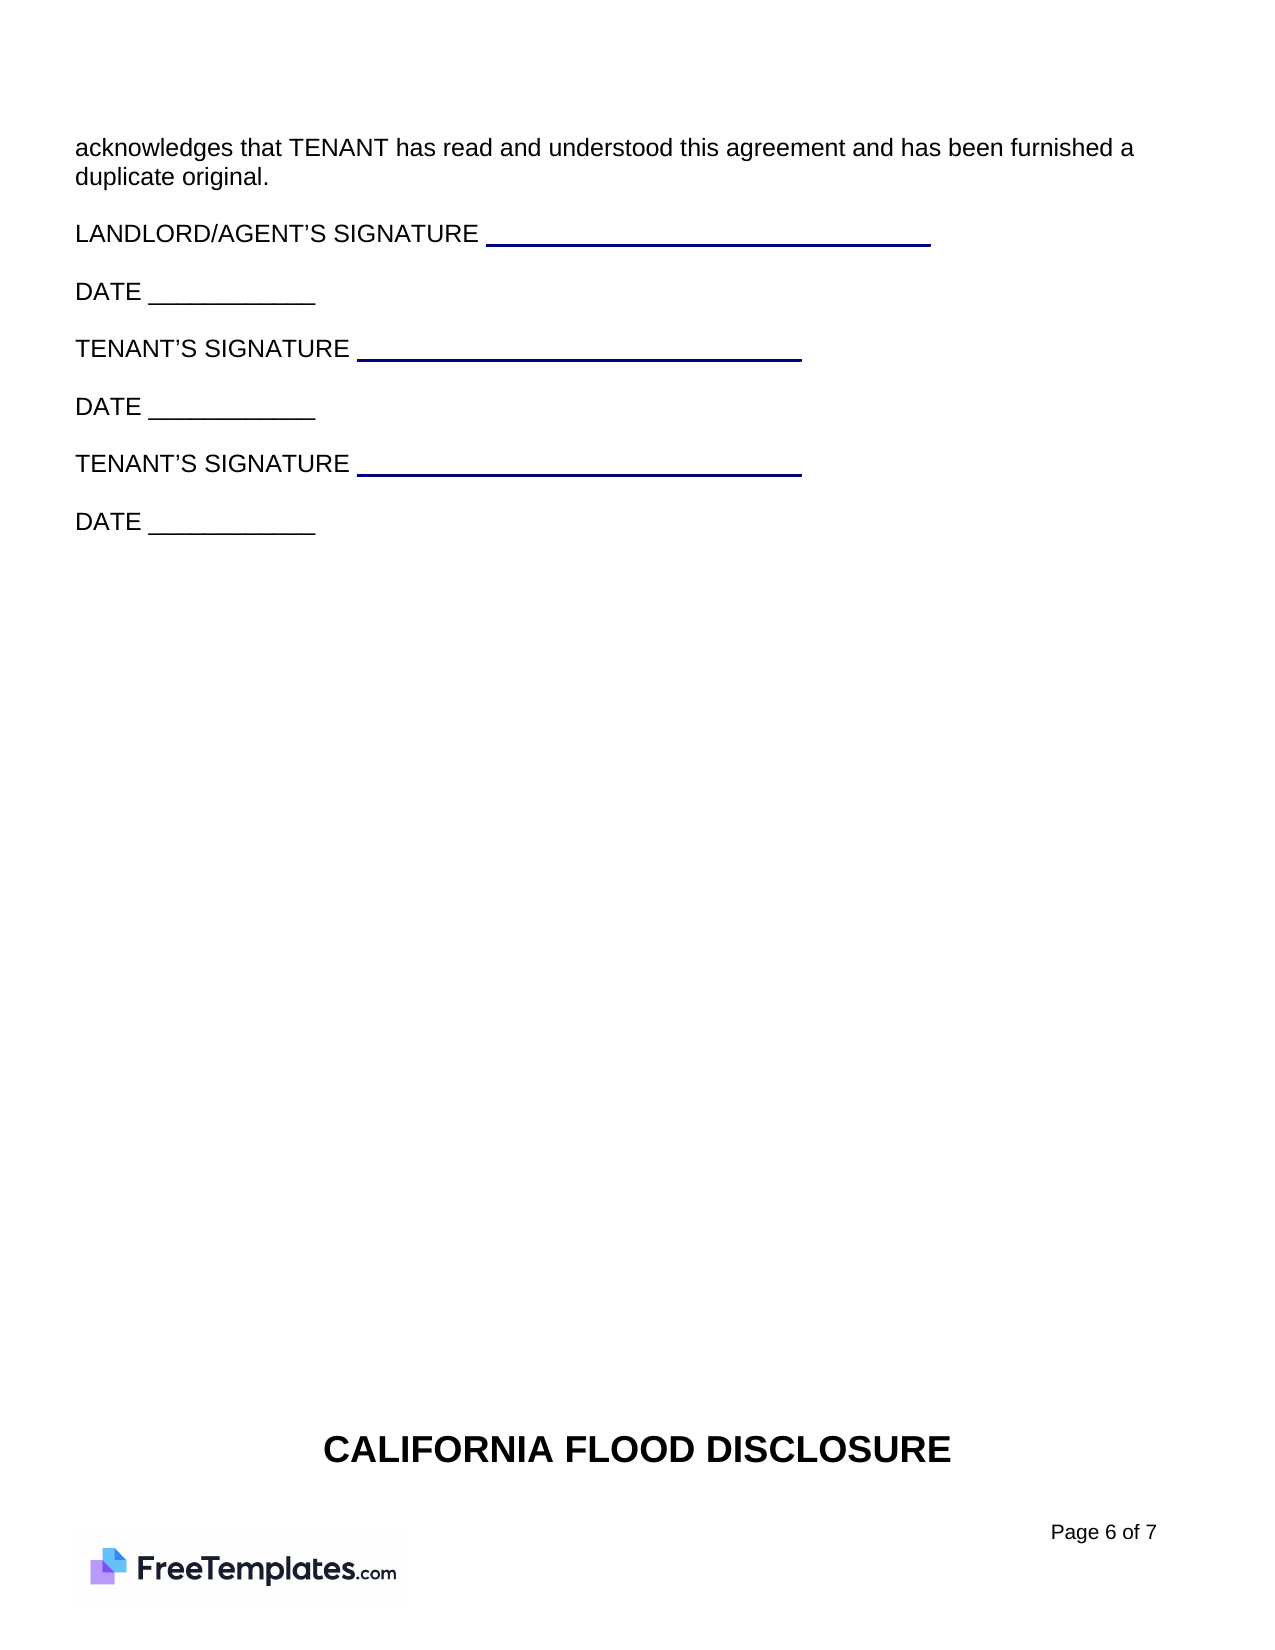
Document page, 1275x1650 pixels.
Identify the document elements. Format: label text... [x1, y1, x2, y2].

text DATE ____________ [75, 507, 1200, 536]
text acknowledges that TENANT has read and understood this agreement and has been furnished a duplicate original. [75, 133, 1200, 191]
text DATE ____________ [75, 392, 1200, 421]
text TENANT’S SIGNATURE ________________________________ [75, 449, 1200, 478]
text CALIFORNIA FLOOD DISCLOSURE [75, 1427, 1200, 1470]
text TENANT’S SIGNATURE ________________________________ [75, 334, 1200, 363]
text DATE ____________ [75, 277, 1200, 306]
text LANDLORD/AGENT’S SIGNATURE ________________________________ [75, 219, 1200, 248]
